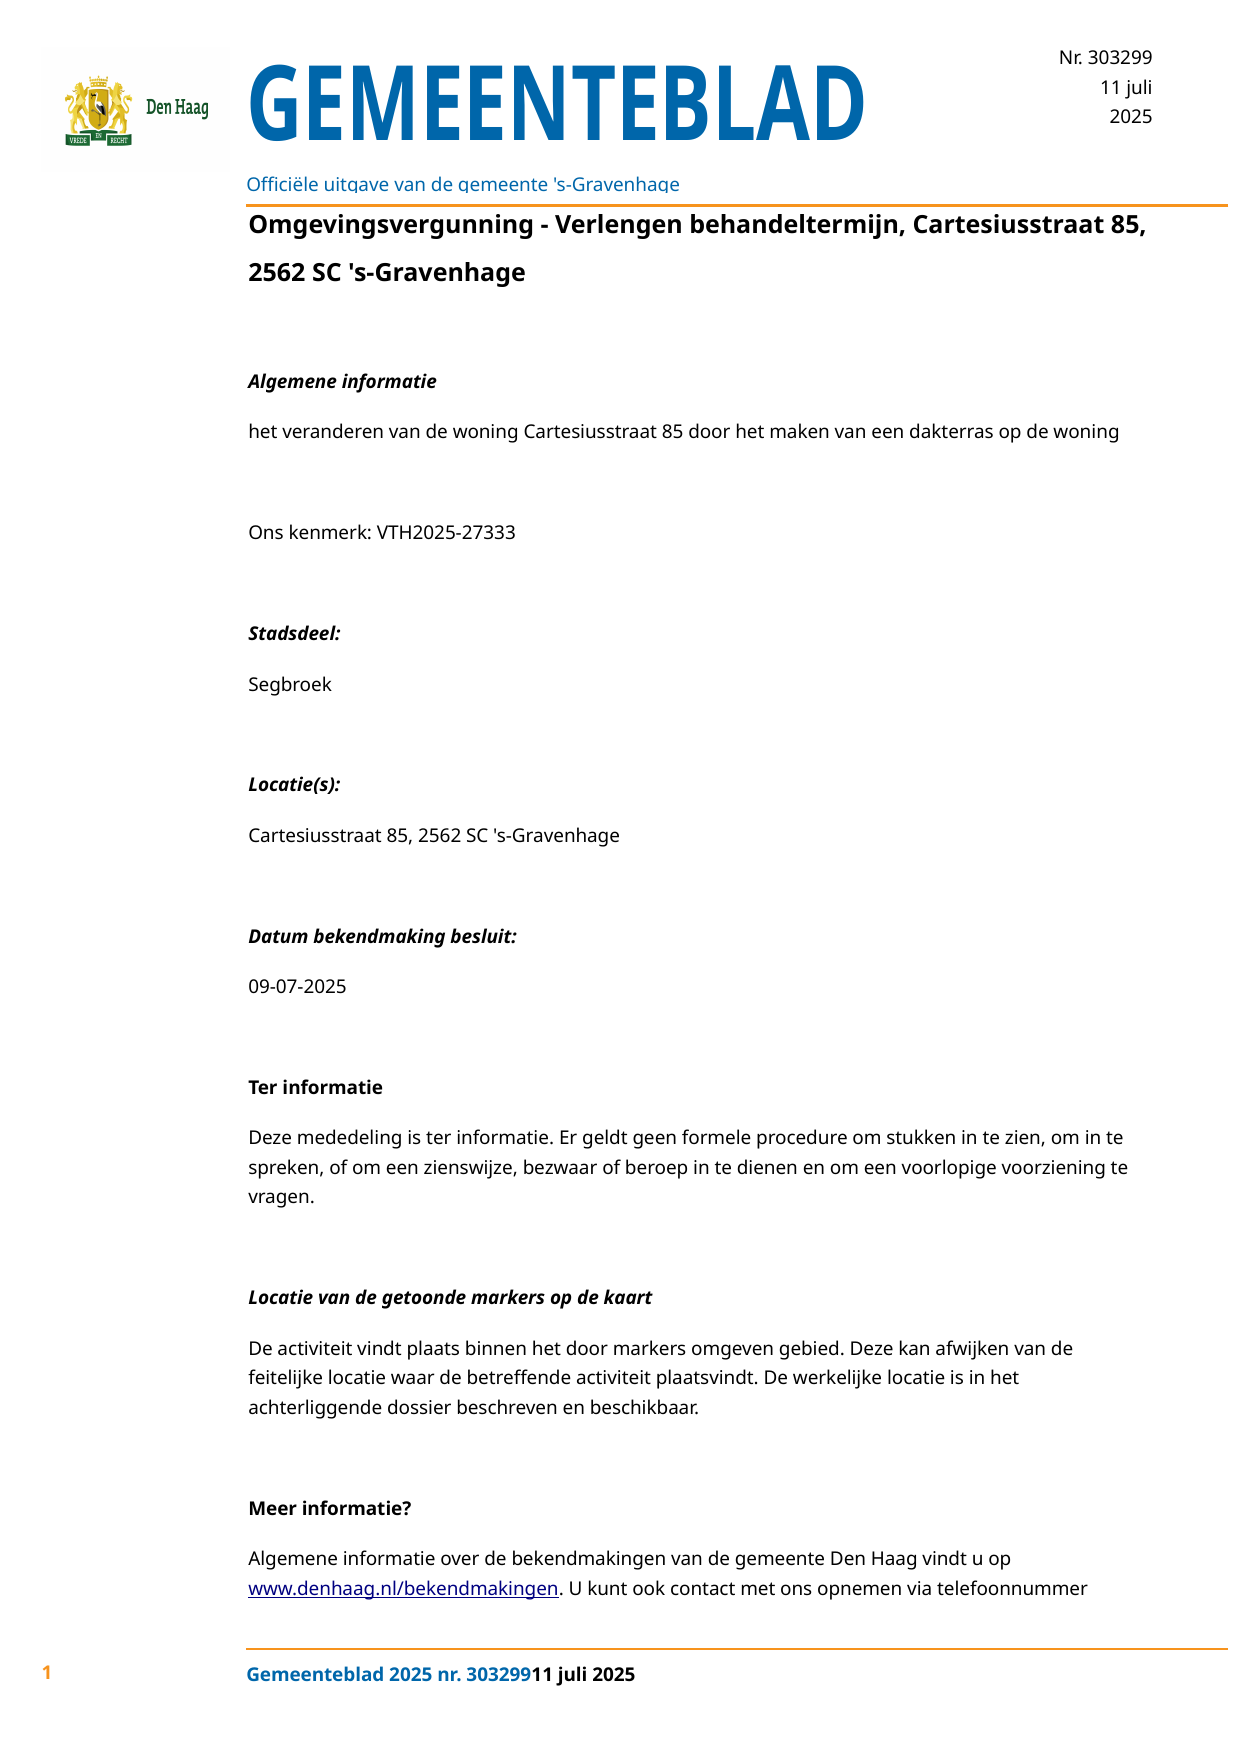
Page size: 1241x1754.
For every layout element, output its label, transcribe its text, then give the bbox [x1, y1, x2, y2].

text Ons kenmerk: VTH2025-27333 [248, 519, 1152, 545]
text De activiteit vindt plaats binnen het door markers omgeven gebied. Deze kan afwijken van de feitelijke locatie waar de betreffende activiteit plaatsvindt. De werkelijke locatie is in het achterliggende dossier beschreven en beschikbaar. [248, 1335, 1152, 1420]
text Meer informatie? [248, 1495, 1152, 1521]
text Segbroek [248, 671, 1152, 697]
text Datum bekendmaking besluit: [248, 923, 1152, 949]
text Cartesiusstraat 85, 2562 SC 's-Gravenhage [248, 822, 1152, 848]
text het veranderen van de woning Cartesiusstraat 85 door het maken van een dakterras op de woning [248, 419, 1152, 444]
picture [41, 47, 231, 172]
text 09-07-2025 [248, 973, 1152, 999]
text Stadsdeel: [248, 620, 1152, 646]
text Locatie van de getoonde markers op de kaart [248, 1284, 1152, 1310]
text Locatie(s): [248, 772, 1152, 797]
text Deze mededeling is ter informatie. Er geldt geen formele procedure om stukken in te zien, om in te spreken, of om een zienswijze, bezwaar of beroep in te dienen en om een voorlopige voorziening te vragen. [248, 1124, 1152, 1209]
text Ter informatie [248, 1074, 1152, 1100]
text Omgevingsvergunning - Verlengen behandeltermijn, Cartesiusstraat 85, 2562 SC 's-Gravenhage [248, 207, 1152, 288]
text Algemene informatie [248, 368, 1152, 394]
text Algemene informatie over de bekendmakingen van de gemeente Den Haag vindt u op www.denhaag.nl/bekendmakingen. U kunt ook contact met ons opnemen via telefoonnummer [248, 1545, 1152, 1601]
